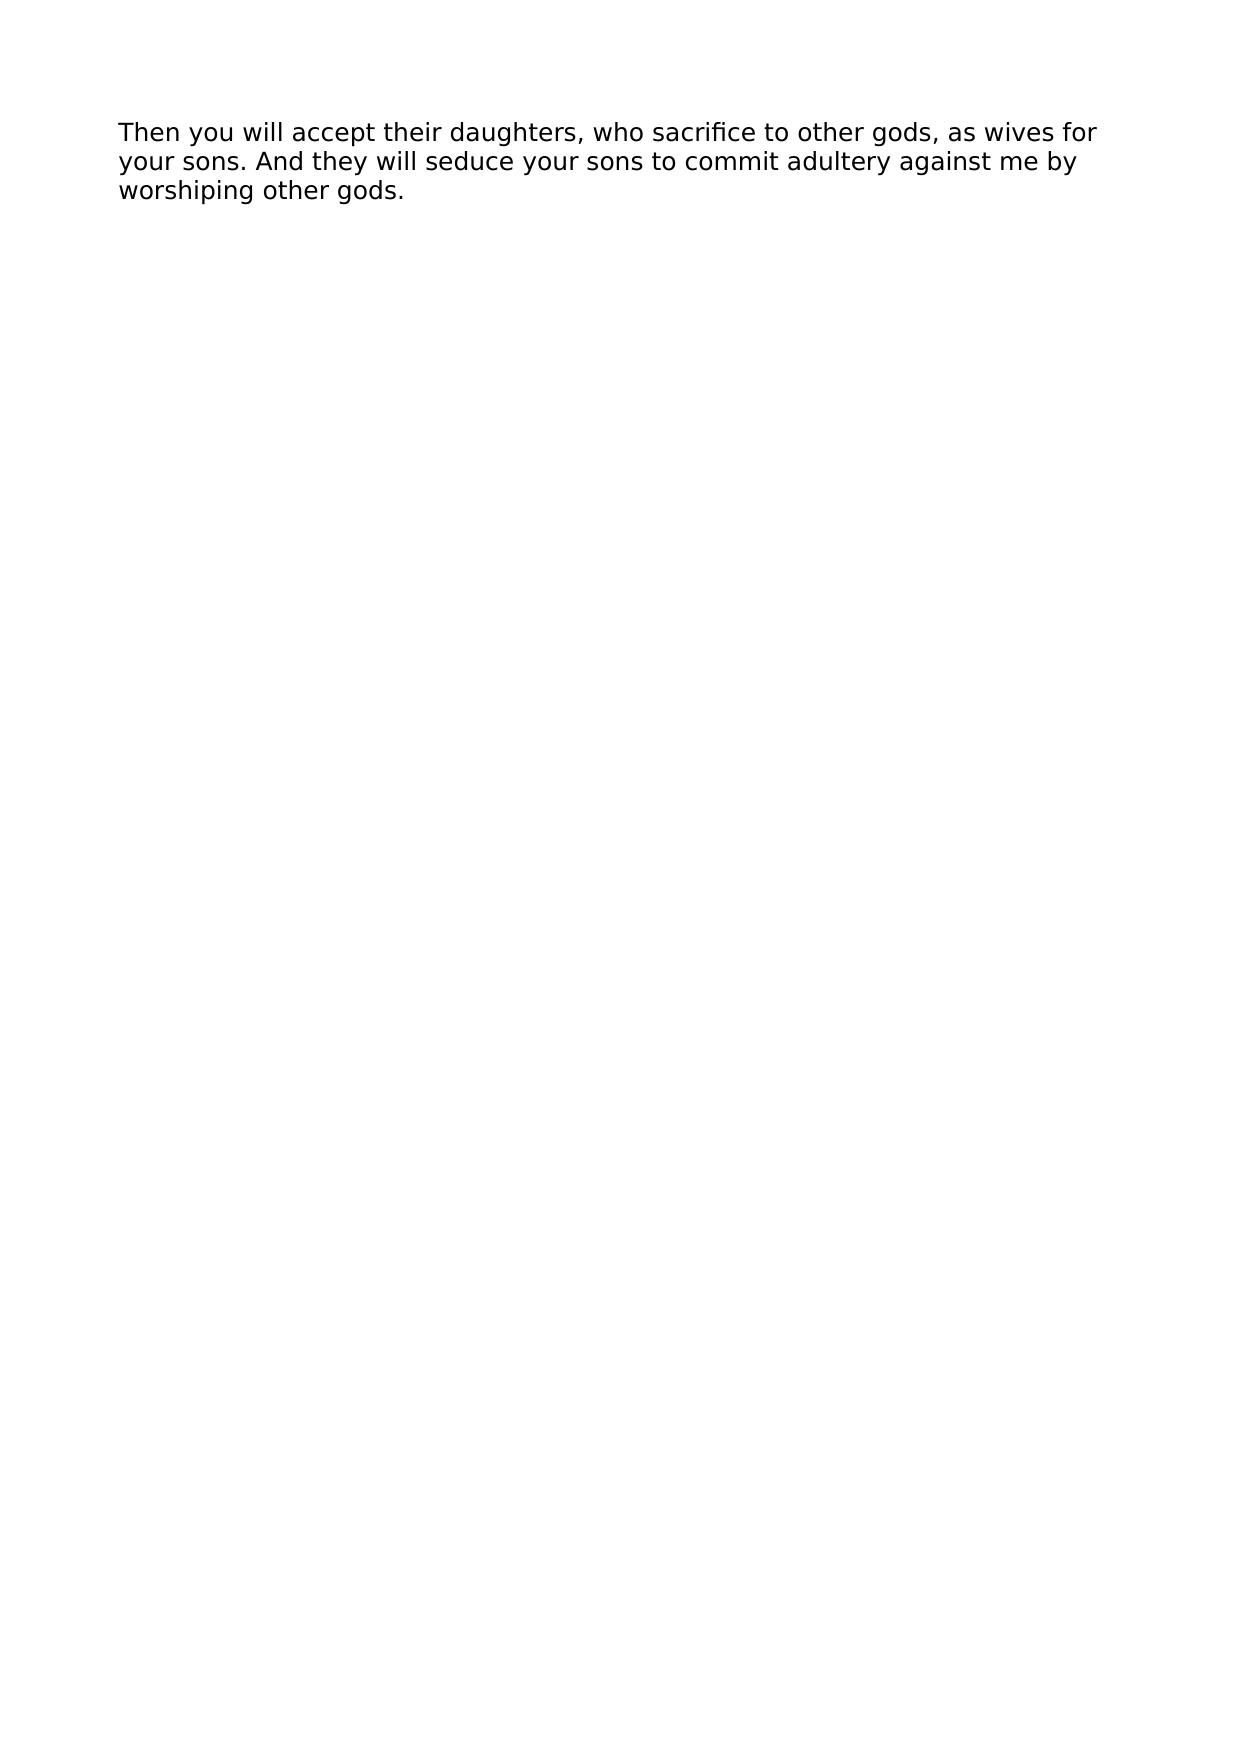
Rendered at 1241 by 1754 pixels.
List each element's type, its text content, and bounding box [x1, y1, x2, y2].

text Then you will accept their daughters, who sacrifice to other gods, as wives for your sons. And they will seduce your sons to commit adultery against me by worshiping other gods. [118, 118, 1122, 206]
